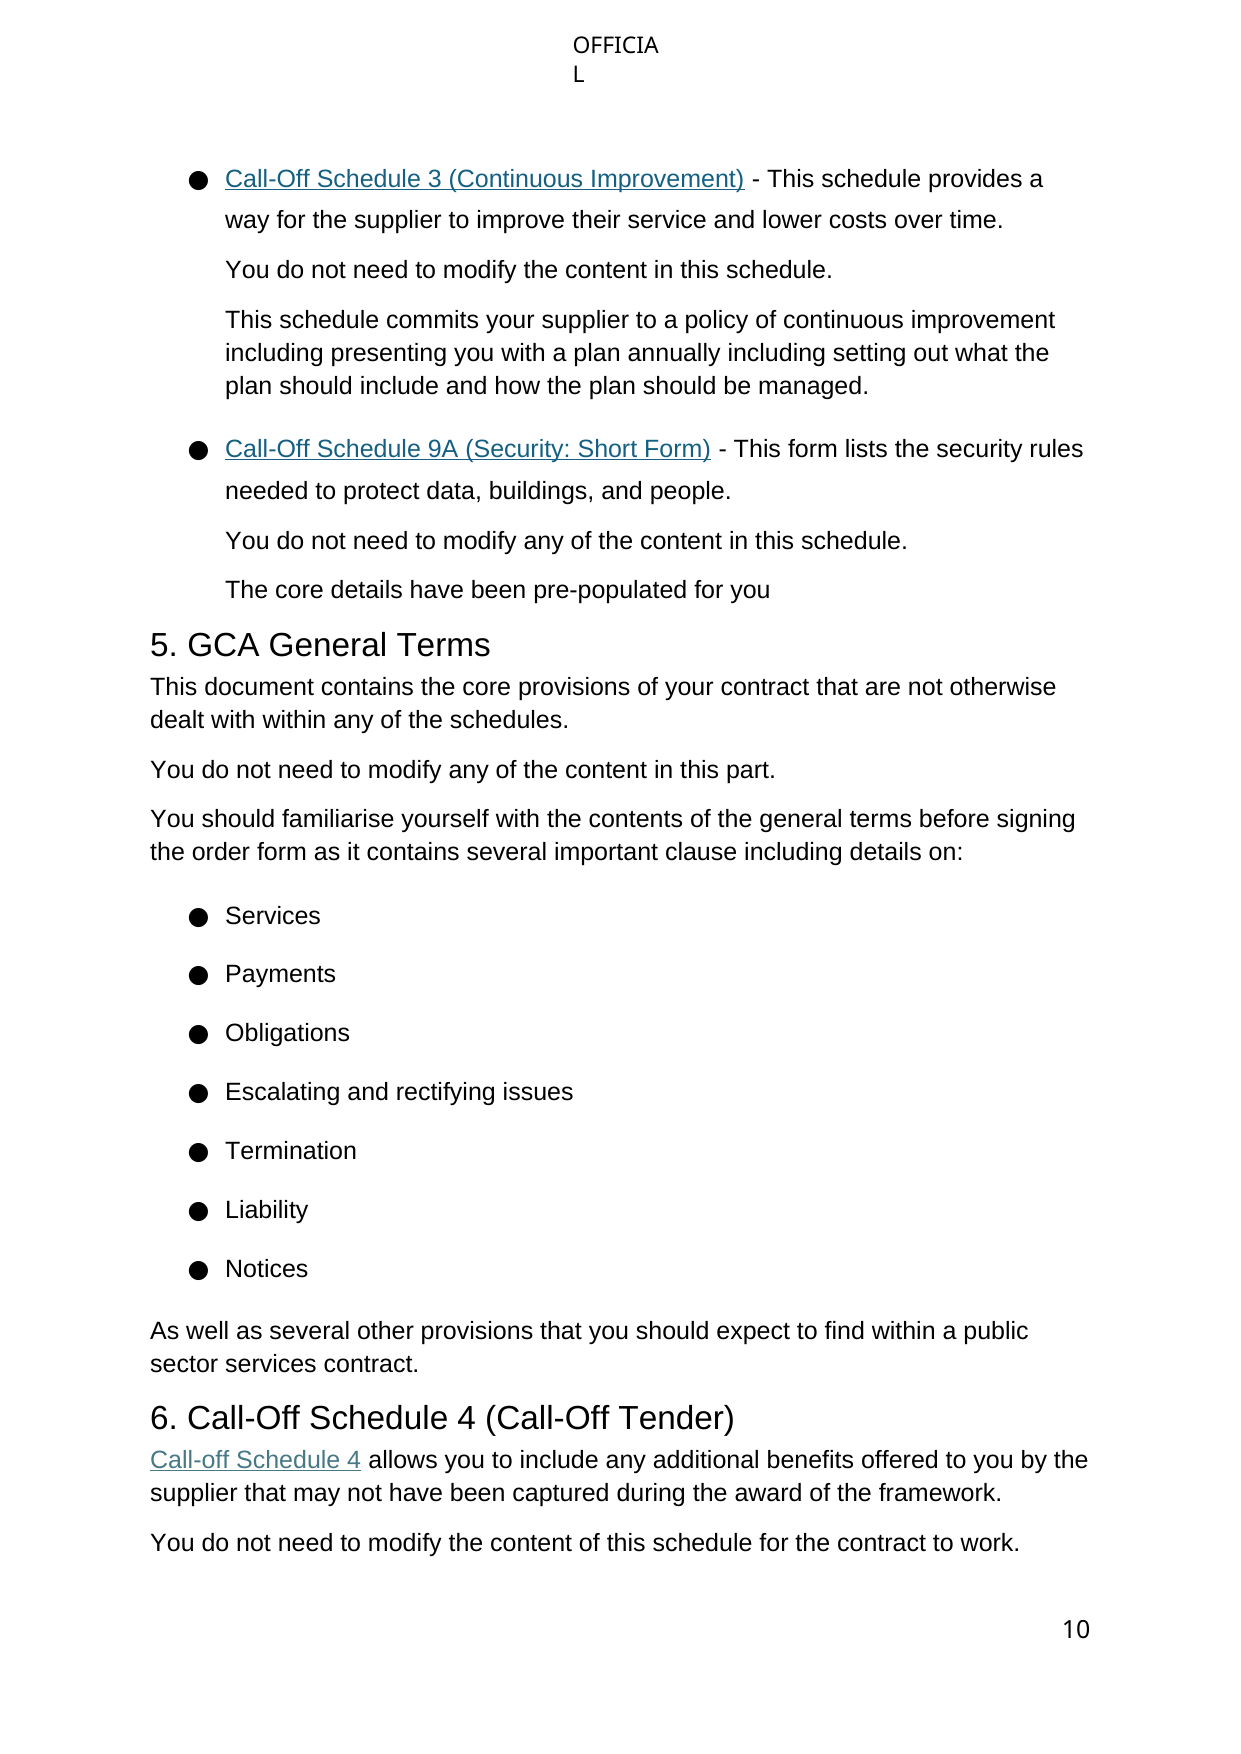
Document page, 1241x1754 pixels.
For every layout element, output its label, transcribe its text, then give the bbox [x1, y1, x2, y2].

subtitle 6. Call-Off Schedule 4 (Call-Off Tender) [150, 1398, 1090, 1437]
list Call-Off Schedule 9A (Security: Short Form) - This form lists the security rules needed to protect data, buildings, and people. [187, 421, 1090, 505]
text This document contains the core provisions of your contract that are not otherwise dealt with within any of the schedules. [150, 672, 1090, 734]
text As well as several other provisions that you should expect to find within a public sector services contract. [150, 1316, 1090, 1377]
text You should familiarise yourself with the contents of the general terms before signing the order form as it contains several important clause including details on: [150, 804, 1090, 866]
text The core details have been pre-populated for you [225, 576, 1090, 604]
text You do not need to modify the content in this schedule. [225, 255, 1090, 284]
list Escalating and rectifying issues [187, 1064, 1090, 1115]
text You do not need to modify any of the content in this part. [150, 755, 1090, 783]
list Liability [187, 1181, 1090, 1233]
list Notices [187, 1240, 1090, 1291]
list Termination [187, 1122, 1090, 1174]
list Call-Off Schedule 3 (Continuous Improvement) - This schedule provides a way for the supplier to improve their service and lower costs over time. [187, 150, 1090, 234]
subtitle 5. GCA General Terms [150, 625, 1090, 664]
list Services [187, 887, 1090, 938]
text You do not need to modify any of the content in this schedule. [225, 526, 1090, 554]
text Call-off Schedule 4 allows you to include any additional benefits offered to you by the supplier that may not have been captured during the award of the framework. [150, 1445, 1090, 1507]
list Payments [187, 946, 1090, 997]
text You do not need to modify the content of this schedule for the contract to work. [150, 1528, 1090, 1557]
list Obligations [187, 1005, 1090, 1056]
text This schedule commits your supplier to a policy of continuous improvement including presenting you with a plan annually including setting out what the plan should include and how the plan should be managed. [225, 305, 1090, 400]
